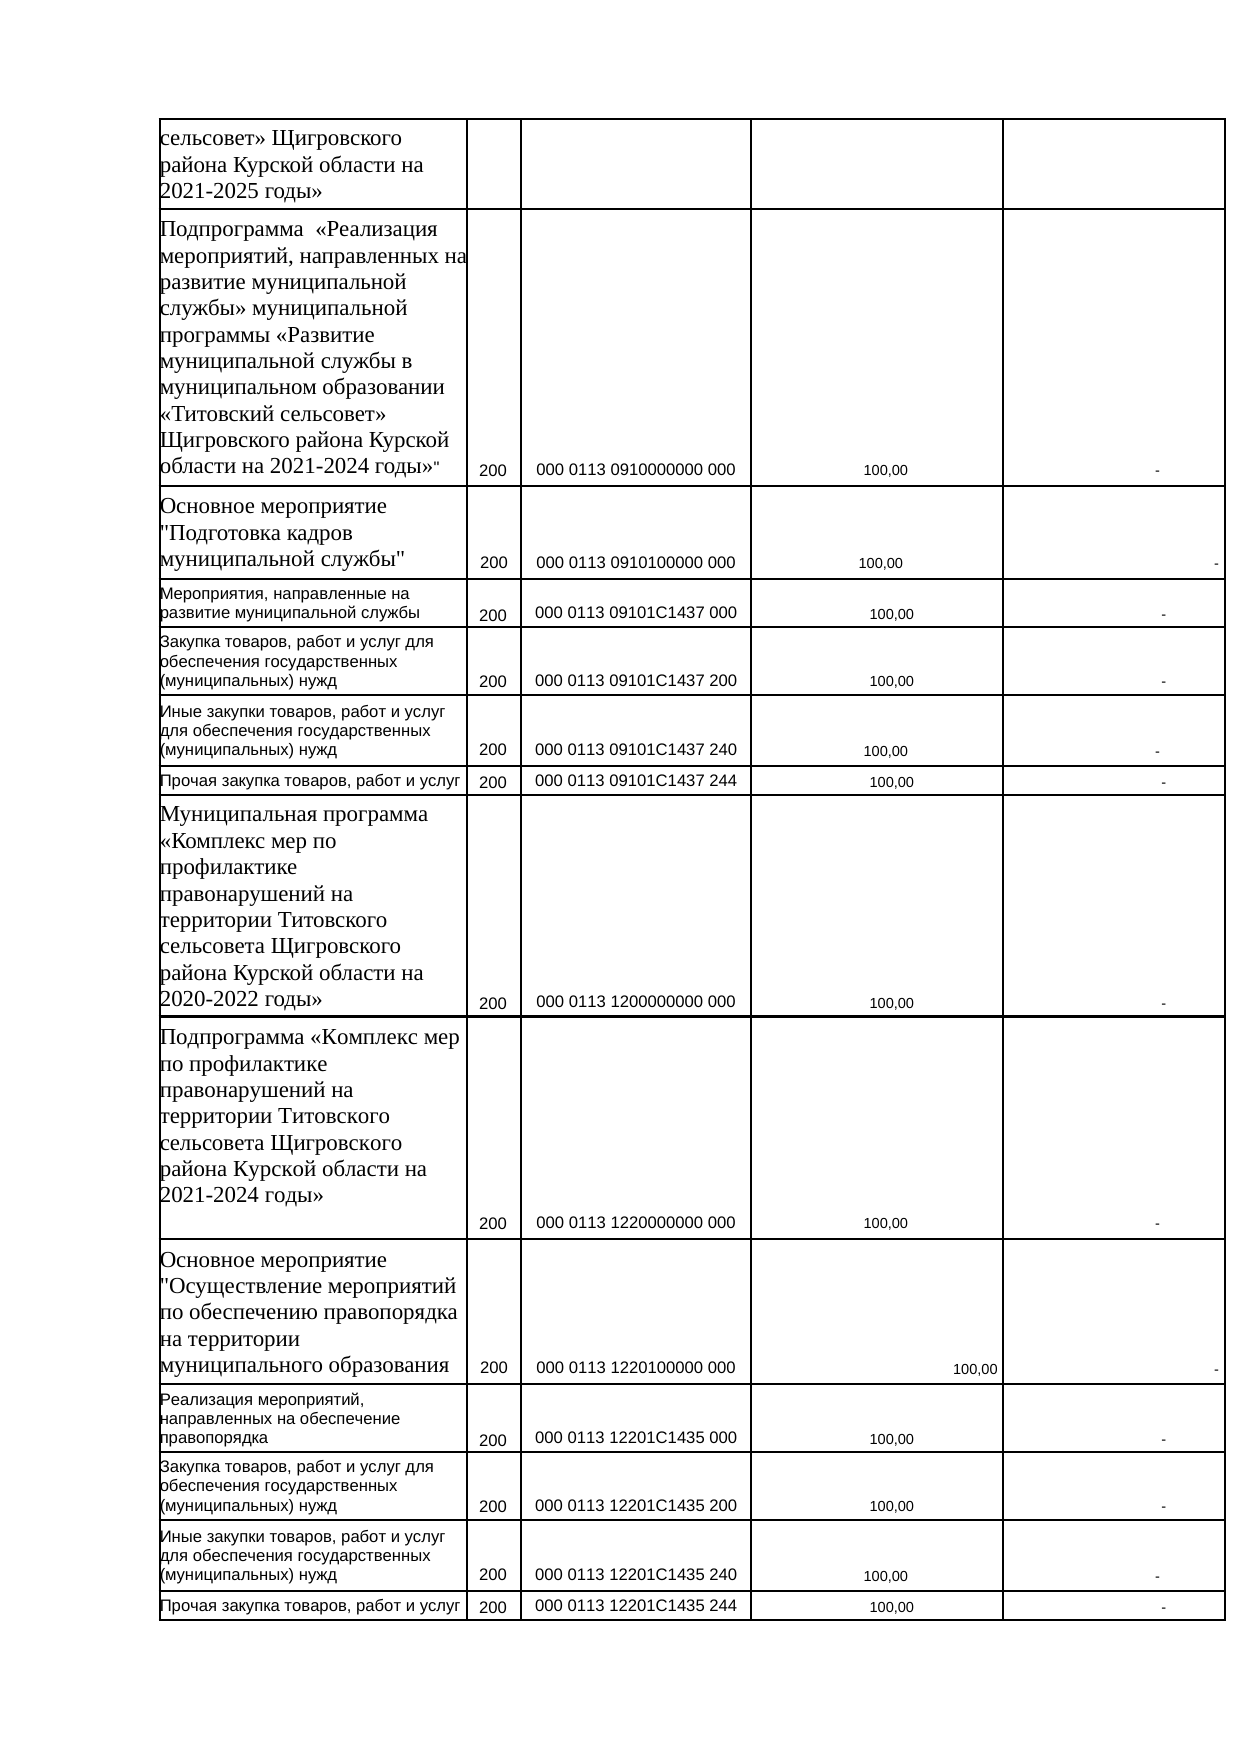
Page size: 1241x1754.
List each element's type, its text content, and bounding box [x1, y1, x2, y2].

table_cell [752, 580, 1002, 626]
table_cell 000 0113 09101С1437 244 [522, 767, 750, 794]
table_cell [1004, 1385, 1224, 1451]
table_cell [1004, 1453, 1224, 1519]
table_cell 200 [468, 487, 520, 577]
table_header 100,00 [757, 740, 908, 759]
table_cell [752, 210, 1002, 485]
table_cell [468, 1453, 520, 1519]
table_cell [1004, 767, 1224, 794]
table_cell 200 [468, 1240, 520, 1383]
table_cell [1004, 1592, 1224, 1619]
table_header 200 [468, 994, 518, 1011]
table_header 100,00 [757, 461, 908, 479]
table_header 100,00 [752, 994, 914, 1011]
table_cell [468, 696, 520, 765]
table_cell [752, 1018, 1002, 1238]
table_cell 000 0113 12201С1435 200 [522, 1453, 750, 1519]
table_cell [468, 767, 520, 794]
table_header - [1009, 1565, 1160, 1584]
table_cell 000 0113 12201С1435 240 [522, 1521, 750, 1590]
table_cell 000 0113 12201С1435 244 [522, 1592, 750, 1619]
table_cell Прочая закупка товаров, работ и услуг [161, 1592, 466, 1619]
table_cell [522, 120, 750, 207]
table_cell Закупка товаров, работ и услуг для обеспечения государственных (муниципальных) нужд [161, 1453, 466, 1519]
table_cell [1004, 696, 1224, 765]
table_header 100,00 [757, 1565, 908, 1584]
table_cell [752, 628, 1002, 694]
table_header 200 [468, 1565, 518, 1584]
table_header 200 [468, 672, 518, 689]
table_cell 000 0113 1200000000 000 [522, 796, 750, 1015]
table_cell [752, 1521, 1002, 1590]
table_header - [1004, 1497, 1166, 1514]
table_cell 000 0113 12201С1435 000 [522, 1385, 750, 1451]
table_cell 000 0113 09101С1437 200 [522, 628, 750, 694]
table_cell Реализация мероприятий, направленных на обеспечение правопорядка [161, 1385, 466, 1451]
table_cell [468, 796, 520, 1015]
table_header - [1004, 1598, 1166, 1615]
table_header 200 [468, 740, 518, 759]
table_header 200 [468, 773, 518, 790]
table_header 200 [468, 461, 518, 479]
table_header - [1004, 606, 1166, 622]
table_cell 000 0113 1220100000 000 [522, 1240, 750, 1383]
table_cell Подпрограмма «Реализация мероприятий, направленных на развитие муниципальной службы» муниципальной программы «Развитие муниципальной службы в муниципальном образовании «Титовский сельсовет» Щигровского района Курской области на 2021-2024 годы»" [161, 210, 466, 485]
table_header - [1004, 994, 1166, 1011]
table_header 200 [468, 1431, 518, 1447]
table_cell 000 0113 09101С1437 240 [522, 696, 750, 765]
table_cell [752, 796, 1002, 1015]
table_cell 000 0113 1220000000 000 [522, 1018, 750, 1238]
table_cell Подпрограмма «Комплекс мер по профилактике правонарушений на территории Титовского сельсовета Щигровского района Курской области на 2021-2024 годы» [161, 1018, 466, 1238]
table_cell - [1004, 487, 1224, 577]
table_cell [468, 120, 520, 207]
table_cell сельсовет» Щигровского района Курской области на 2021-2025 годы» [161, 120, 466, 207]
table_cell Муниципальная программа «Комплекс мер по профилактике правонарушений на территории Титовского сельсовета Щигровского района Курской области на 2020-2022 годы» [161, 796, 466, 1015]
table_header 200 [468, 1598, 518, 1615]
table_cell [752, 1592, 1002, 1619]
table_cell [1004, 120, 1224, 207]
table_cell [752, 767, 1002, 794]
table_header 100,00 [752, 773, 914, 790]
table_header - [1004, 1431, 1166, 1447]
table_cell - [1004, 1240, 1224, 1383]
table_cell 100,00 [752, 1240, 1002, 1383]
table_cell 000 0113 09101С1437 000 [522, 580, 750, 626]
table_cell [468, 1521, 520, 1590]
table_cell [752, 696, 1002, 765]
table_cell [1004, 1018, 1224, 1238]
table_cell [468, 628, 520, 694]
table_cell [468, 210, 520, 485]
table_cell Иные закупки товаров, работ и услуг для обеспечения государственных (муниципальных) нужд [161, 696, 466, 765]
table_cell Основное мероприятие "Осуществление мероприятий по обеспечению правопорядка на территории муниципального образования [161, 1240, 466, 1383]
table_header - [1009, 461, 1160, 479]
table_header - [1009, 1214, 1160, 1232]
table_header - [1004, 672, 1166, 689]
table_header - [1004, 773, 1166, 790]
table_cell [752, 120, 1002, 207]
table_cell 100,00 [752, 487, 1002, 577]
table_cell [1004, 1521, 1224, 1590]
table_header 100,00 [752, 672, 914, 689]
table_header 100,00 [752, 606, 914, 622]
table_header 100,00 [757, 1214, 908, 1232]
table_cell [468, 1592, 520, 1619]
table_header 200 [468, 1214, 518, 1232]
table_header - [1009, 740, 1160, 759]
table_cell 000 0113 0910000000 000 [522, 210, 750, 485]
table_header 100,00 [752, 1598, 914, 1615]
table_header 100,00 [752, 1431, 914, 1447]
table_cell Закупка товаров, работ и услуг для обеспечения государственных (муниципальных) нужд [161, 628, 466, 694]
table_cell [752, 1385, 1002, 1451]
table_header 200 [468, 606, 518, 622]
table_cell Иные закупки товаров, работ и услуг для обеспечения государственных (муниципальных) нужд [161, 1521, 466, 1590]
table_cell [468, 580, 520, 626]
table_cell Основное мероприятие "Подготовка кадров муниципальной службы" [161, 487, 466, 577]
table_header 100,00 [752, 1497, 914, 1514]
table_cell 000 0113 0910100000 000 [522, 487, 750, 577]
table_cell [1004, 580, 1224, 626]
table_cell Мероприятия, направленные на развитие муниципальной службы [161, 580, 466, 626]
table_header 200 [468, 1497, 518, 1514]
table_cell [752, 1453, 1002, 1519]
table_cell Прочая закупка товаров, работ и услуг [161, 767, 466, 794]
table_cell [1004, 796, 1224, 1015]
table_cell [1004, 628, 1224, 694]
table_cell [1004, 210, 1224, 485]
table_cell [468, 1385, 520, 1451]
table_cell [468, 1018, 520, 1238]
